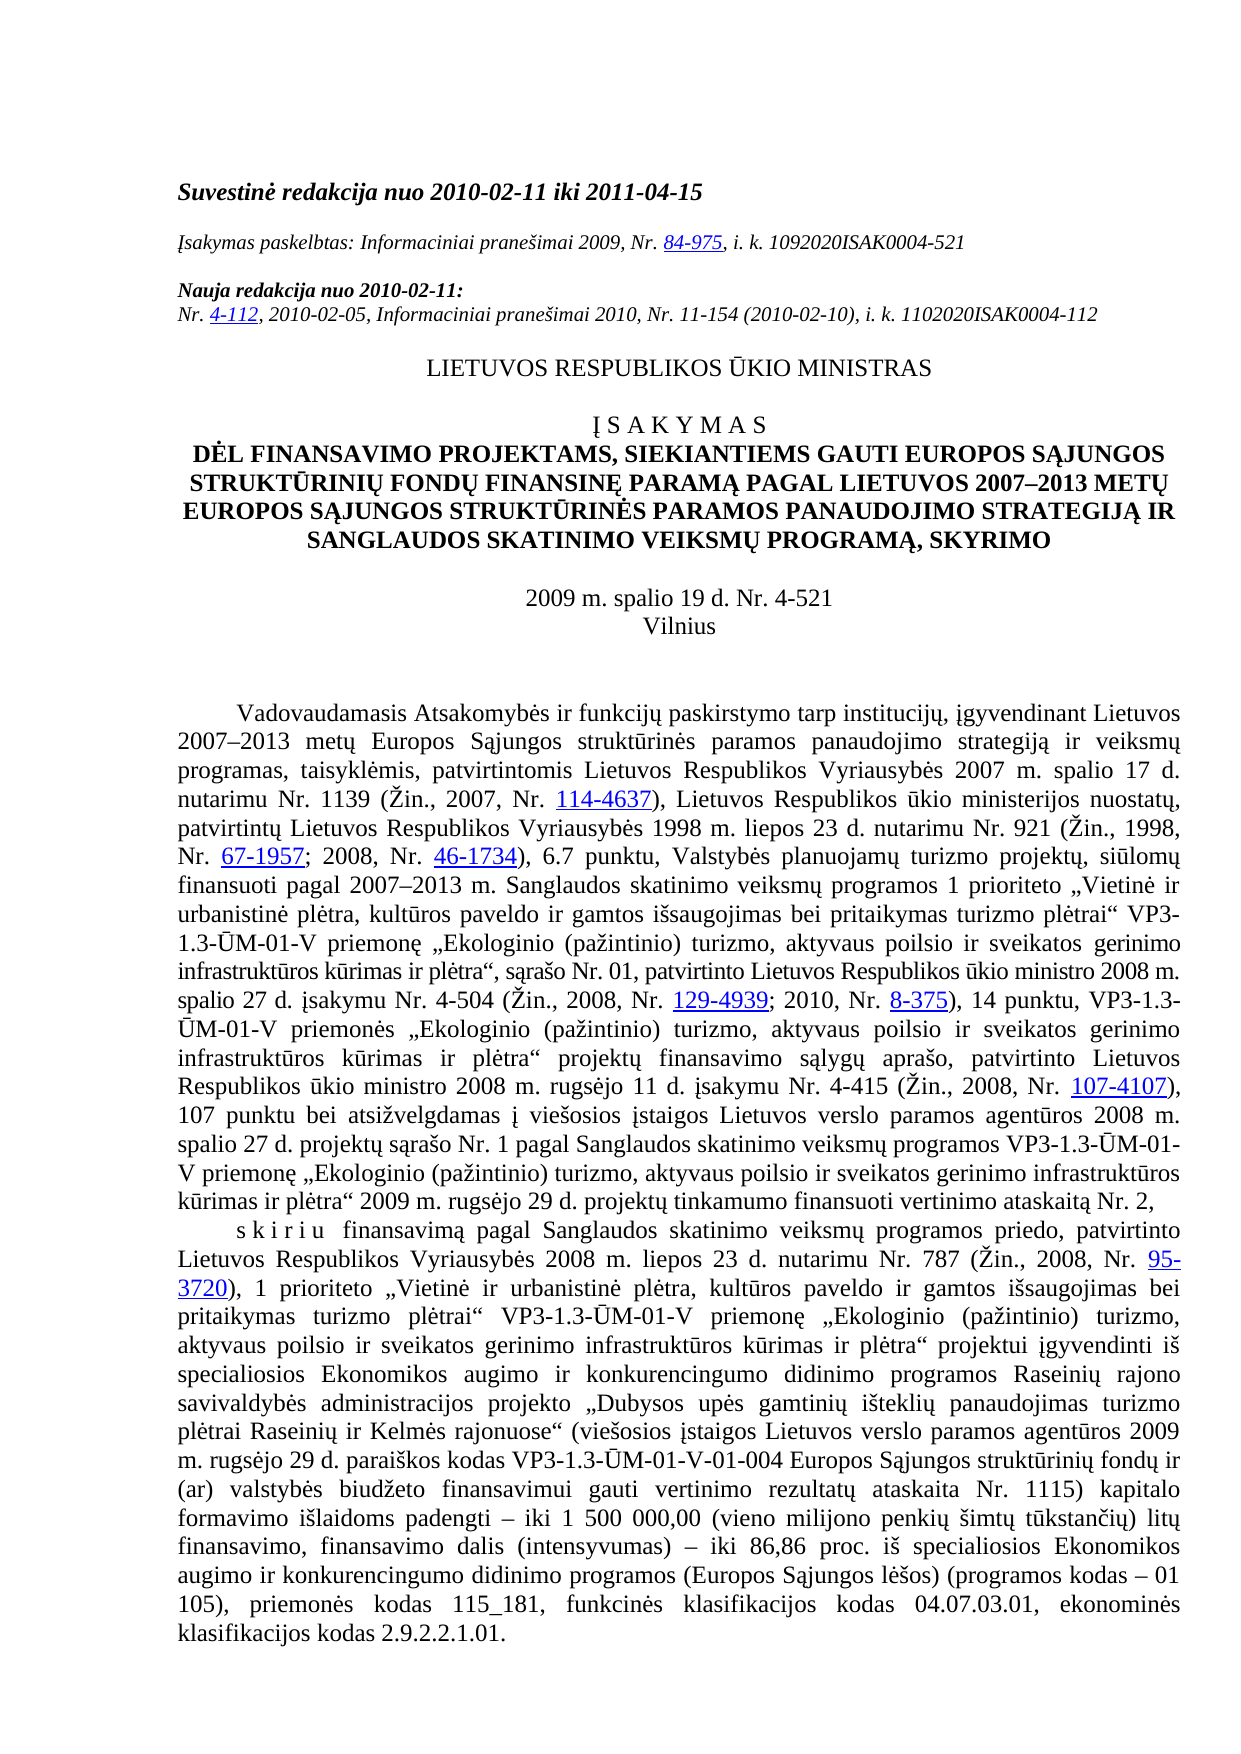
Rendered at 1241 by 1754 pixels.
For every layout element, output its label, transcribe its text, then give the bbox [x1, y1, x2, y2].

text Nr. 4-112, 2010-02-05, Informaciniai pranešimai 2010, Nr. 11-154 (2010-02-10), i. k. 1102020ISAK0004-112 [177, 302, 1181, 326]
text Vilnius [177, 611, 1181, 640]
text 2009 m. spalio 19 d. Nr. 4-521 [177, 583, 1181, 611]
text Vadovaudamasis Atsakomybės ir funkcijų paskirstymo tarp institucijų, įgyvendinant Lietuvos 2007–2013 metų Europos Sąjungos struktūrinės paramos panaudojimo strategiją ir veiksmų programas, taisyklėmis, patvirtintomis Lietuvos Respublikos Vyriausybės 2007 m. spalio 17 d. nutarimu Nr. 1139 (Žin., 2007, Nr. 114-4637), Lietuvos Respublikos ūkio ministerijos nuostatų, patvirtintų Lietuvos Respublikos Vyriausybės 1998 m. liepos 23 d. nutarimu Nr. 921 (Žin., 1998, Nr. 67-1957; 2008, Nr. 46-1734), 6.7 punktu, Valstybės planuojamų turizmo projektų, siūlomų finansuoti pagal 2007–2013 m. Sanglaudos skatinimo veiksmų programos 1 prioriteto „Vietinė ir urbanistinė plėtra, kultūros paveldo ir gamtos išsaugojimas bei pritaikymas turizmo plėtrai“ VP3-1.3-ŪM-01-V priemonę „Ekologinio (pažintinio) turizmo, aktyvaus poilsio ir sveikatos gerinimo infrastruktūros kūrimas ir plėtra“, sąrašo Nr. 01, patvirtinto Lietuvos Respublikos ūkio ministro 2008 m. spalio 27 d. įsakymu Nr. 4-504 (Žin., 2008, Nr. 129-4939; 2010, Nr. 8-375), 14 punktu, VP3-1.3-ŪM-01-V priemonės „Ekologinio (pažintinio) turizmo, aktyvaus poilsio ir sveikatos gerinimo infrastruktūros kūrimas ir plėtra“ projektų finansavimo sąlygų aprašo, patvirtinto Lietuvos Respublikos ūkio ministro 2008 m. rugsėjo 11 d. įsakymu Nr. 4-415 (Žin., 2008, Nr. 107-4107), 107 punktu bei atsižvelgdamas į viešosios įstaigos Lietuvos verslo paramos agentūros 2008 m. spalio 27 d. projektų sąrašo Nr. 1 pagal Sanglaudos skatinimo veiksmų programos VP3-1.3-ŪM-01-V priemonę „Ekologinio (pažintinio) turizmo, aktyvaus poilsio ir sveikatos gerinimo infrastruktūros kūrimas ir plėtra“ 2009 m. rugsėjo 29 d. projektų tinkamumo finansuoti vertinimo ataskaitą Nr. 2, [177, 698, 1181, 1215]
text DĖL finansavimo projektams, siekiantiems gauti europos sąjungos struktūrinių fondų finansinę paramą PAGAL LIETUVOS 2007–2013 METŲ eUROPOS SĄJUNGOS STRUKTŪRINĖS PARAMOS PANAUDOJIMO STRATEGIJĄ IR SANGLAUDOS SKATINIMO VEIKSMŲ PROGRAMĄ, SKYRIMO [177, 439, 1181, 554]
text ĮSAKYMAS [177, 410, 1181, 439]
text LIETUVOS RESPUBLIKOS ŪKIO MINISTRAS [177, 353, 1181, 381]
text skiriu finansavimą pagal Sanglaudos skatinimo veiksmų programos priedo, patvirtinto Lietuvos Respublikos Vyriausybės 2008 m. liepos 23 d. nutarimu Nr. 787 (Žin., 2008, Nr. 95-3720), 1 prioriteto „Vietinė ir urbanistinė plėtra, kultūros paveldo ir gamtos išsaugojimas bei pritaikymas turizmo plėtrai“ VP3-1.3-ŪM-01-V priemonę „Ekologinio (pažintinio) turizmo, aktyvaus poilsio ir sveikatos gerinimo infrastruktūros kūrimas ir plėtra“ projektui įgyvendinti iš specialiosios Ekonomikos augimo ir konkurencingumo didinimo programos Raseinių rajono savivaldybės administracijos projekto „Dubysos upės gamtinių išteklių panaudojimas turizmo plėtrai Raseinių ir Kelmės rajonuose“ (viešosios įstaigos Lietuvos verslo paramos agentūros 2009 m. rugsėjo 29 d. paraiškos kodas VP3-1.3-ŪM-01-V-01-004 Europos Sąjungos struktūrinių fondų ir (ar) valstybės biudžeto finansavimui gauti vertinimo rezultatų ataskaita Nr. 1115) kapitalo formavimo išlaidoms padengti – iki 1 500 000,00 (vieno milijono penkių šimtų tūkstančių) litų finansavimo, finansavimo dalis (intensyvumas) – iki 86,86 proc. iš specialiosios Ekonomikos augimo ir konkurencingumo didinimo programos (Europos Sąjungos lėšos) (programos kodas – 01 105), priemonės kodas 115_181, funkcinės klasifikacijos kodas 04.07.03.01, ekonominės klasifikacijos kodas 2.9.2.2.1.01. [177, 1215, 1181, 1646]
text Suvestinė redakcija nuo 2010-02-11 iki 2011-04-15 [177, 177, 1181, 206]
text Nauja redakcija nuo 2010-02-11: [177, 278, 1181, 302]
text Įsakymas paskelbtas: Informaciniai pranešimai 2009, Nr. 84-975, i. k. 1092020ISAK0004-521 [177, 230, 1181, 254]
